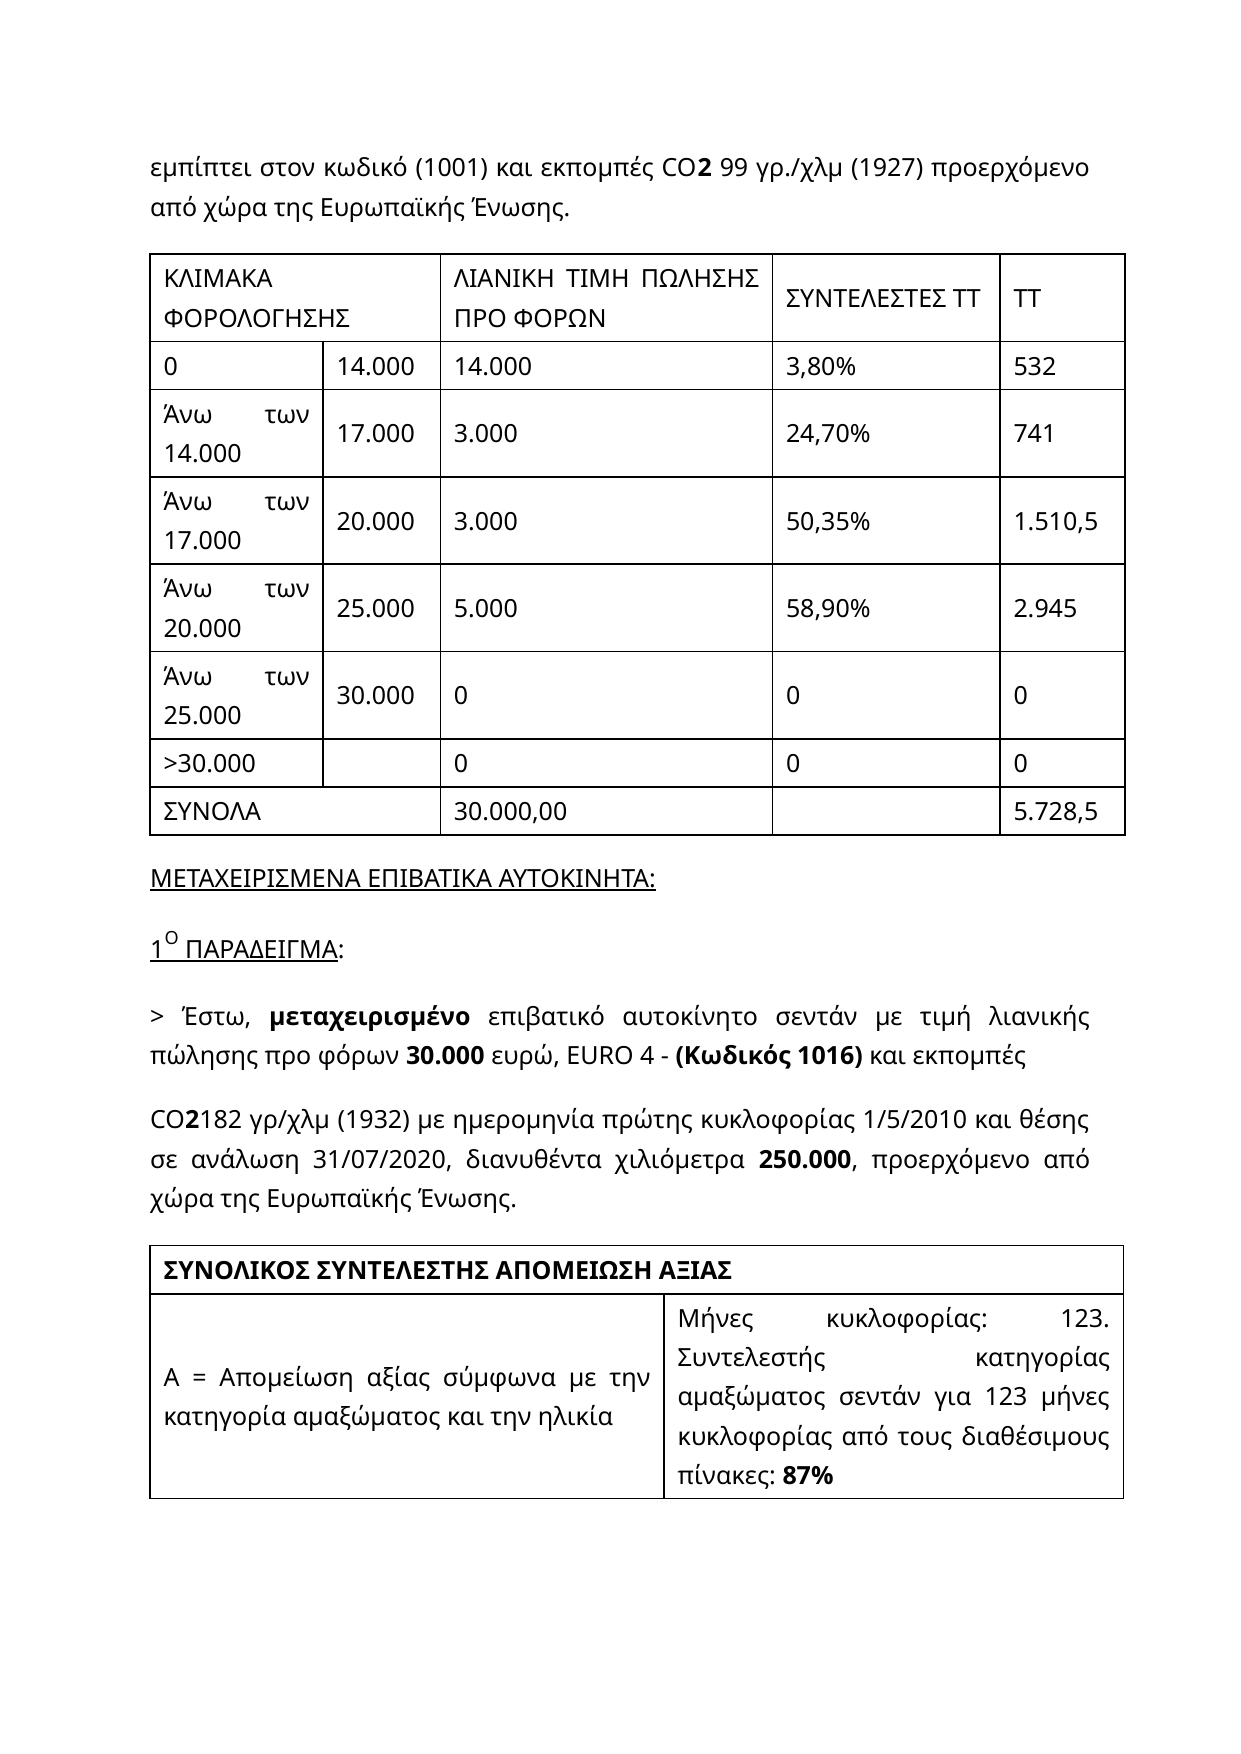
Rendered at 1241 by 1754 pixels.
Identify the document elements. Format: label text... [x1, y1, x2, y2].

table_cell [773, 788, 999, 834]
table_cell ΣΥΝΟΛΑ [151, 788, 440, 834]
table_cell 5.000 [441, 565, 772, 651]
table_cell Άνω των 25.000 [151, 652, 322, 738]
table_cell 17.000 [324, 390, 440, 476]
table_cell 2.945 [1001, 565, 1124, 651]
table_cell 532 [1001, 342, 1124, 389]
table_cell Άνω των 20.000 [151, 565, 322, 651]
table_cell 0 [1001, 740, 1124, 786]
table_cell 3,80% [773, 342, 999, 389]
table_cell Μήνες κυκλοφορίας: 123. Συντελεστής κατηγορίας αμαξώματος σεντάν για 123 μήνες κυκλοφορίας από τους διαθέσιμους πίνακες: 87% [665, 1295, 1123, 1498]
text εμπίπτει στον κωδικό (1001) και εκπομπές CO2 99 γρ./χλμ (1927) προερχόμενο από χώρα της Ευρωπαϊκής Ένωσης. [150, 150, 1090, 223]
table_cell 0 [773, 740, 999, 786]
table_header ΣΥΝΤΕΛΕΣΤΕΣ ΤΤ [773, 255, 999, 341]
table_cell Άνω των 14.000 [151, 390, 322, 476]
table_cell 0 [441, 740, 772, 786]
table_cell 0 [1001, 652, 1124, 738]
text > Έστω, μεταχειρισμένο επιβατικό αυτοκίνητο σεντάν με τιμή λιανικής πώλησης προ φόρων 30.000 ευρώ, EURO 4 - (Κωδικός 1016) και εκπομπές [150, 999, 1090, 1072]
table_cell 25.000 [324, 565, 440, 651]
table_cell 0 [773, 652, 999, 738]
table_header ΣΥΝΟΛΙΚΟΣ ΣΥΝΤΕΛΕΣΤΗΣ ΑΠΟΜΕΙΩΣΗ ΑΞΙΑΣ [151, 1246, 1123, 1293]
text 1Ο ΠΑΡΑΔΕΙΓΜΑ: [150, 925, 1090, 967]
table_cell 30.000,00 [441, 788, 772, 834]
table_cell 741 [1001, 390, 1124, 476]
table_cell 58,90% [773, 565, 999, 651]
table_cell 24,70% [773, 390, 999, 476]
table_cell 0 [151, 342, 322, 389]
table_cell >30.000 [151, 740, 322, 786]
table_cell 14.000 [324, 342, 440, 389]
text CO2182 γρ/χλμ (1932) με ημερομηνία πρώτης κυκλοφορίας 1/5/2010 και θέσης σε ανάλωση 31/07/2020, διανυθέντα χιλιόμετρα 250.000, προερχόμενο από χώρα της Ευρωπαϊκής Ένωσης. [150, 1102, 1090, 1214]
table_header ΛΙΑΝΙΚΗ ΤΙΜΗ ΠΩΛΗΣΗΣ ΠΡΟ ΦΟΡΩΝ [441, 255, 772, 341]
table_cell 3.000 [441, 478, 772, 563]
table_cell 20.000 [324, 478, 440, 563]
table_cell 30.000 [324, 652, 440, 738]
table_header ΚΛΙΜΑΚΑ ΦΟΡΟΛΟΓΗΣΗΣ [151, 255, 440, 341]
table_cell [324, 740, 440, 786]
table_cell 50,35% [773, 478, 999, 563]
table_cell Άνω των 17.000 [151, 478, 322, 563]
table_cell 14.000 [441, 342, 772, 389]
table_cell 5.728,5 [1001, 788, 1124, 834]
table_cell 0 [441, 652, 772, 738]
table_cell 3.000 [441, 390, 772, 476]
table_header ΤΤ [1001, 255, 1124, 341]
table_cell 1.510,5 [1001, 478, 1124, 563]
text ΜΕΤΑΧΕΙΡΙΣΜΕΝΑ ΕΠΙΒΑΤΙΚΑ ΑΥΤΟΚΙΝΗΤΑ: [150, 861, 1090, 895]
table_cell Α = Απομείωση αξίας σύμφωνα με την κατηγορία αμαξώματος και την ηλικία [151, 1295, 663, 1498]
